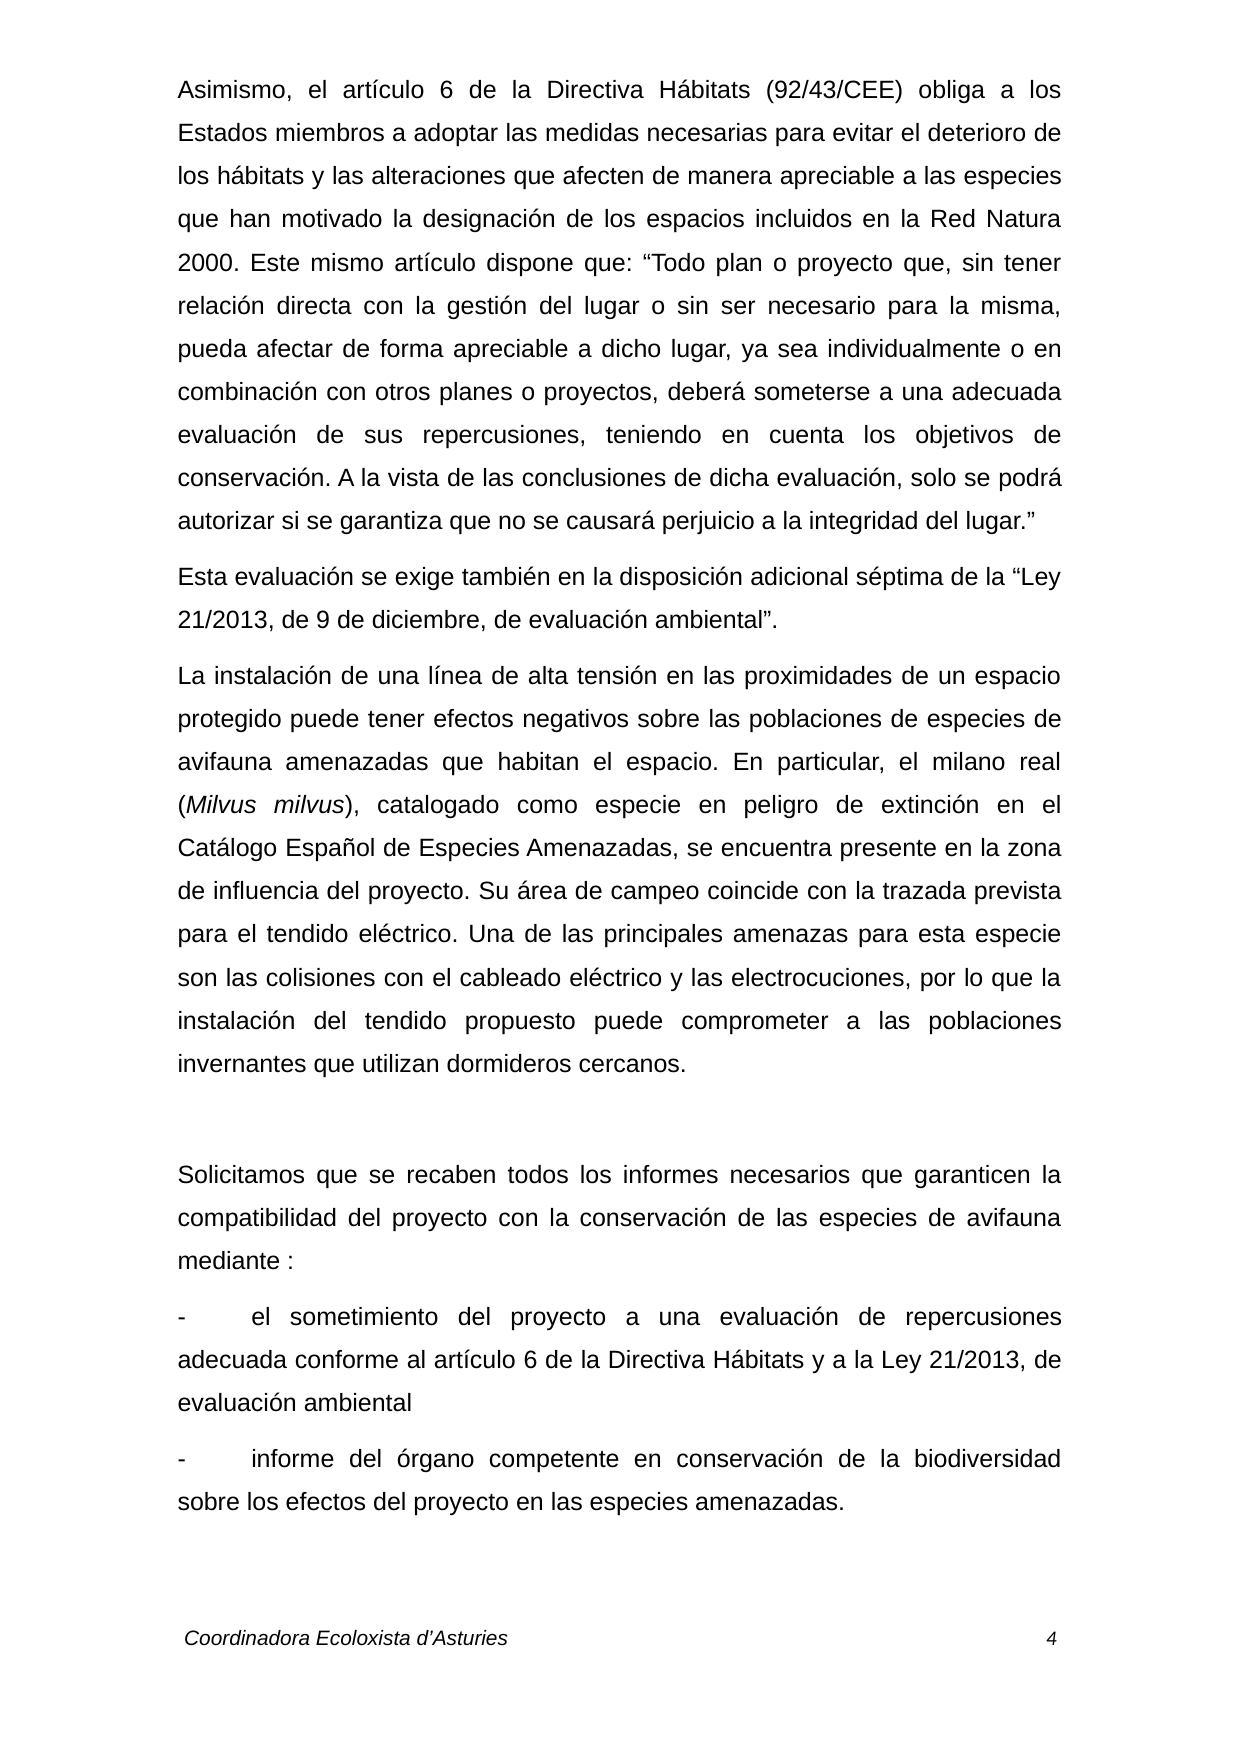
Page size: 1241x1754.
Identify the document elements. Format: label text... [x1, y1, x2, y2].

text - el sometimiento del proyecto a una evaluación de repercusiones adecuada conforme al artículo 6 de la Directiva Hábitats y a la Ley 21/2013, de evaluación ambiental [177, 1302, 1063, 1417]
text Esta evaluación se exige también en la disposición adicional séptima de la “Ley 21/2013, de 9 de diciembre, de evaluación ambiental”. [177, 562, 1063, 634]
text Asimismo, el artículo 6 de la Directiva Hábitats (92/43/CEE) obliga a los Estados miembros a adoptar las medidas necesarias para evitar el deterioro de los hábitats y las alteraciones que afecten de manera apreciable a las especies que han motivado la designación de los espacios incluidos en la Red Natura 2000. Este mismo artículo dispone que: “Todo plan o proyecto que, sin tener relación directa con la gestión del lugar o sin ser necesario para la misma, pueda afectar de forma apreciable a dicho lugar, ya sea individualmente o en combinación con otros planes o proyectos, deberá someterse a una adecuada evaluación de sus repercusiones, teniendo en cuenta los objetivos de conservación. A la vista de las conclusiones de dicha evaluación, solo se podrá autorizar si se garantiza que no se causará perjuicio a la integridad del lugar.” [177, 75, 1063, 535]
text La instalación de una línea de alta tensión en las proximidades de un espacio protegido puede tener efectos negativos sobre las poblaciones de especies de avifauna amenazadas que habitan el espacio. En particular, el milano real (Milvus milvus), catalogado como especie en peligro de extinción en el Catálogo Español de Especies Amenazadas, se encuentra presente en la zona de influencia del proyecto. Su área de campeo coincide con la trazada prevista para el tendido eléctrico. Una de las principales amenazas para esta especie son las colisiones con el cableado eléctrico y las electrocuciones, por lo que la instalación del tendido propuesto puede comprometer a las poblaciones invernantes que utilizan dormideros cercanos. [177, 661, 1063, 1077]
text Solicitamos que se recaben todos los informes necesarios que garanticen la compatibilidad del proyecto con la conservación de las especies de avifauna mediante : [177, 1160, 1063, 1275]
text - informe del órgano competente en conservación de la biodiversidad sobre los efectos del proyecto en las especies amenazadas. [177, 1444, 1063, 1516]
